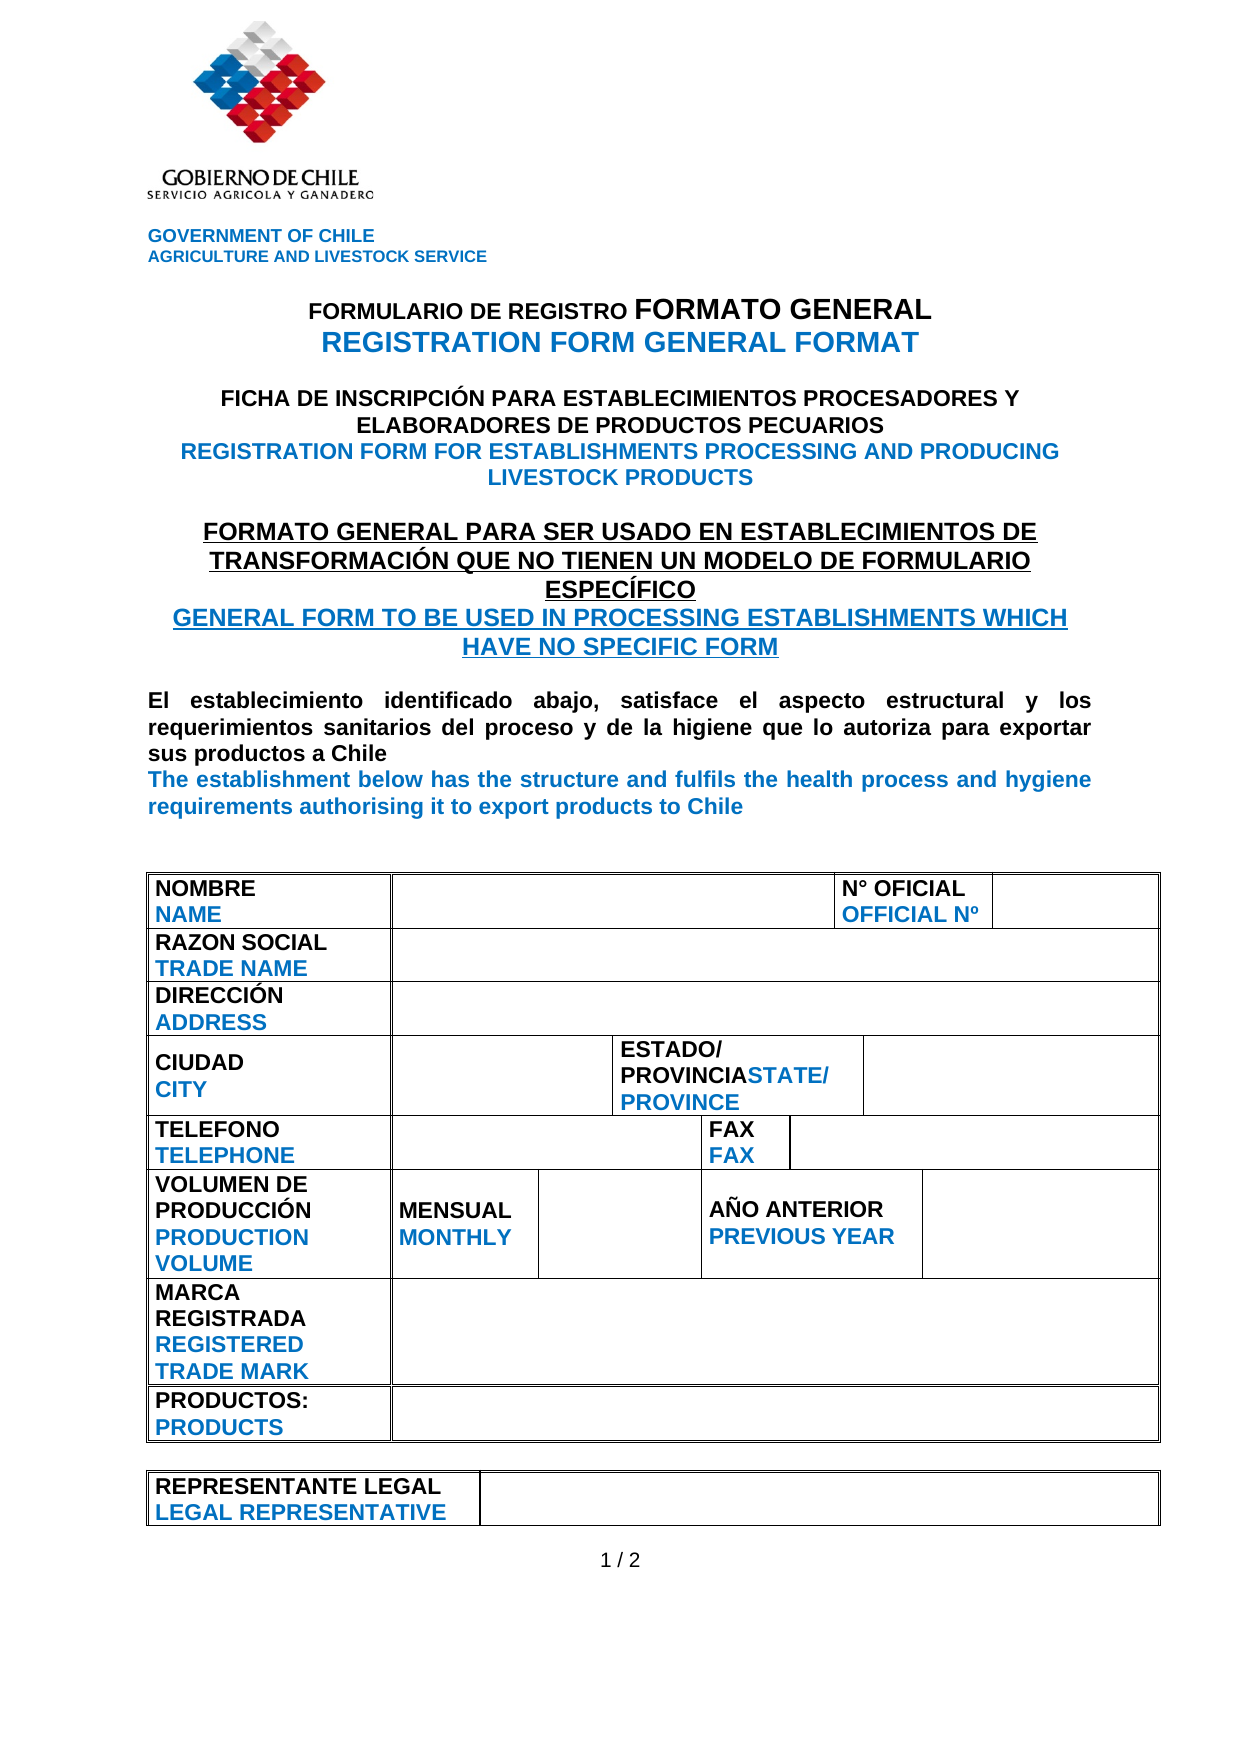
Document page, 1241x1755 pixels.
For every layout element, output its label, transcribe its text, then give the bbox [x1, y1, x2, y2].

table_cell MENSUAL MONTHLY [393, 1170, 538, 1278]
table_cell [923, 1170, 1158, 1278]
table_cell [393, 929, 1158, 981]
table_header REPRESENTANTE LEGAL LEGAL REPRESENTATIVE [149, 1473, 479, 1525]
text The establishment below has the structure and fulfils the health process and hygiene requirements authorising it to export products to Chile [148, 766, 1093, 819]
table_cell AÑO ANTERIOR PREVIOUS YEAR [702, 1170, 922, 1278]
text REGISTRATION FORM GENERAL FORMAT [148, 325, 1093, 359]
table_cell [393, 1116, 701, 1169]
table_cell [864, 1036, 1158, 1115]
text GENERAL FORM TO BE USED IN PROCESSING ESTABLISHMENTS WHICH HAVE NO SPECIFIC FORM [148, 603, 1093, 661]
table_cell [393, 1036, 612, 1115]
table_cell MARCA REGISTRADA REGISTERED TRADE MARK [149, 1279, 390, 1384]
text REGISTRATION FORM FOR ESTABLISHMENTS PROCESSING AND PRODUCING LIVESTOCK PRODUCTS [148, 438, 1093, 491]
table_cell [539, 1170, 701, 1278]
text FORMATO GENERAL PARA SER USADO EN ESTABLECIMIENTOS DE TRANSFORMACIÓN QUE NO TIENEN UN MODELO DE FORMULARIO ESPECÍFICO [148, 517, 1093, 603]
table_cell RAZON SOCIAL TRADE NAME [149, 929, 390, 981]
table_cell [791, 1116, 1158, 1169]
table_header [481, 1473, 1158, 1525]
table_header NOMBRE NAME [149, 875, 390, 927]
text AGRICULTURE AND LIVESTOCK SERVICE [148, 246, 1093, 266]
table_cell PRODUCTOS: PRODUCTS [149, 1387, 390, 1440]
table_cell FAX FAX [702, 1116, 789, 1169]
table_cell [393, 982, 1158, 1035]
text El establecimiento identificado abajo, satisface el aspecto estructural y los requerimientos sanitarios del proceso y de la higiene que lo autoriza para exportar sus productos a Chile [148, 687, 1093, 766]
table_cell TELEFONO TELEPHONE [149, 1116, 390, 1169]
table_cell VOLUMEN DE PRODUCCIÓN PRODUCTION VOLUME [149, 1170, 390, 1278]
table_cell CIUDAD CITY [149, 1036, 390, 1115]
text FORMULARIO DE REGISTRO FORMATO GENERAL [148, 292, 1093, 325]
table_cell [393, 1387, 1158, 1440]
table_cell [393, 1279, 1158, 1384]
table_header [993, 875, 1158, 927]
text FICHA DE INSCRIPCIÓN PARA ESTABLECIMIENTOS PROCESADORES Y ELABORADORES DE PRODUCTOS PECUARIOS [148, 385, 1093, 438]
text GOVERNMENT OF CHILE [148, 225, 1093, 246]
table_header [393, 875, 834, 927]
table_header N° OFICIAL OFFICIAL Nº [835, 875, 992, 927]
table_cell DIRECCIÓN ADDRESS [149, 982, 390, 1035]
table_cell ESTADO/PROVINCIASTATE/PROVINCE [613, 1036, 863, 1115]
